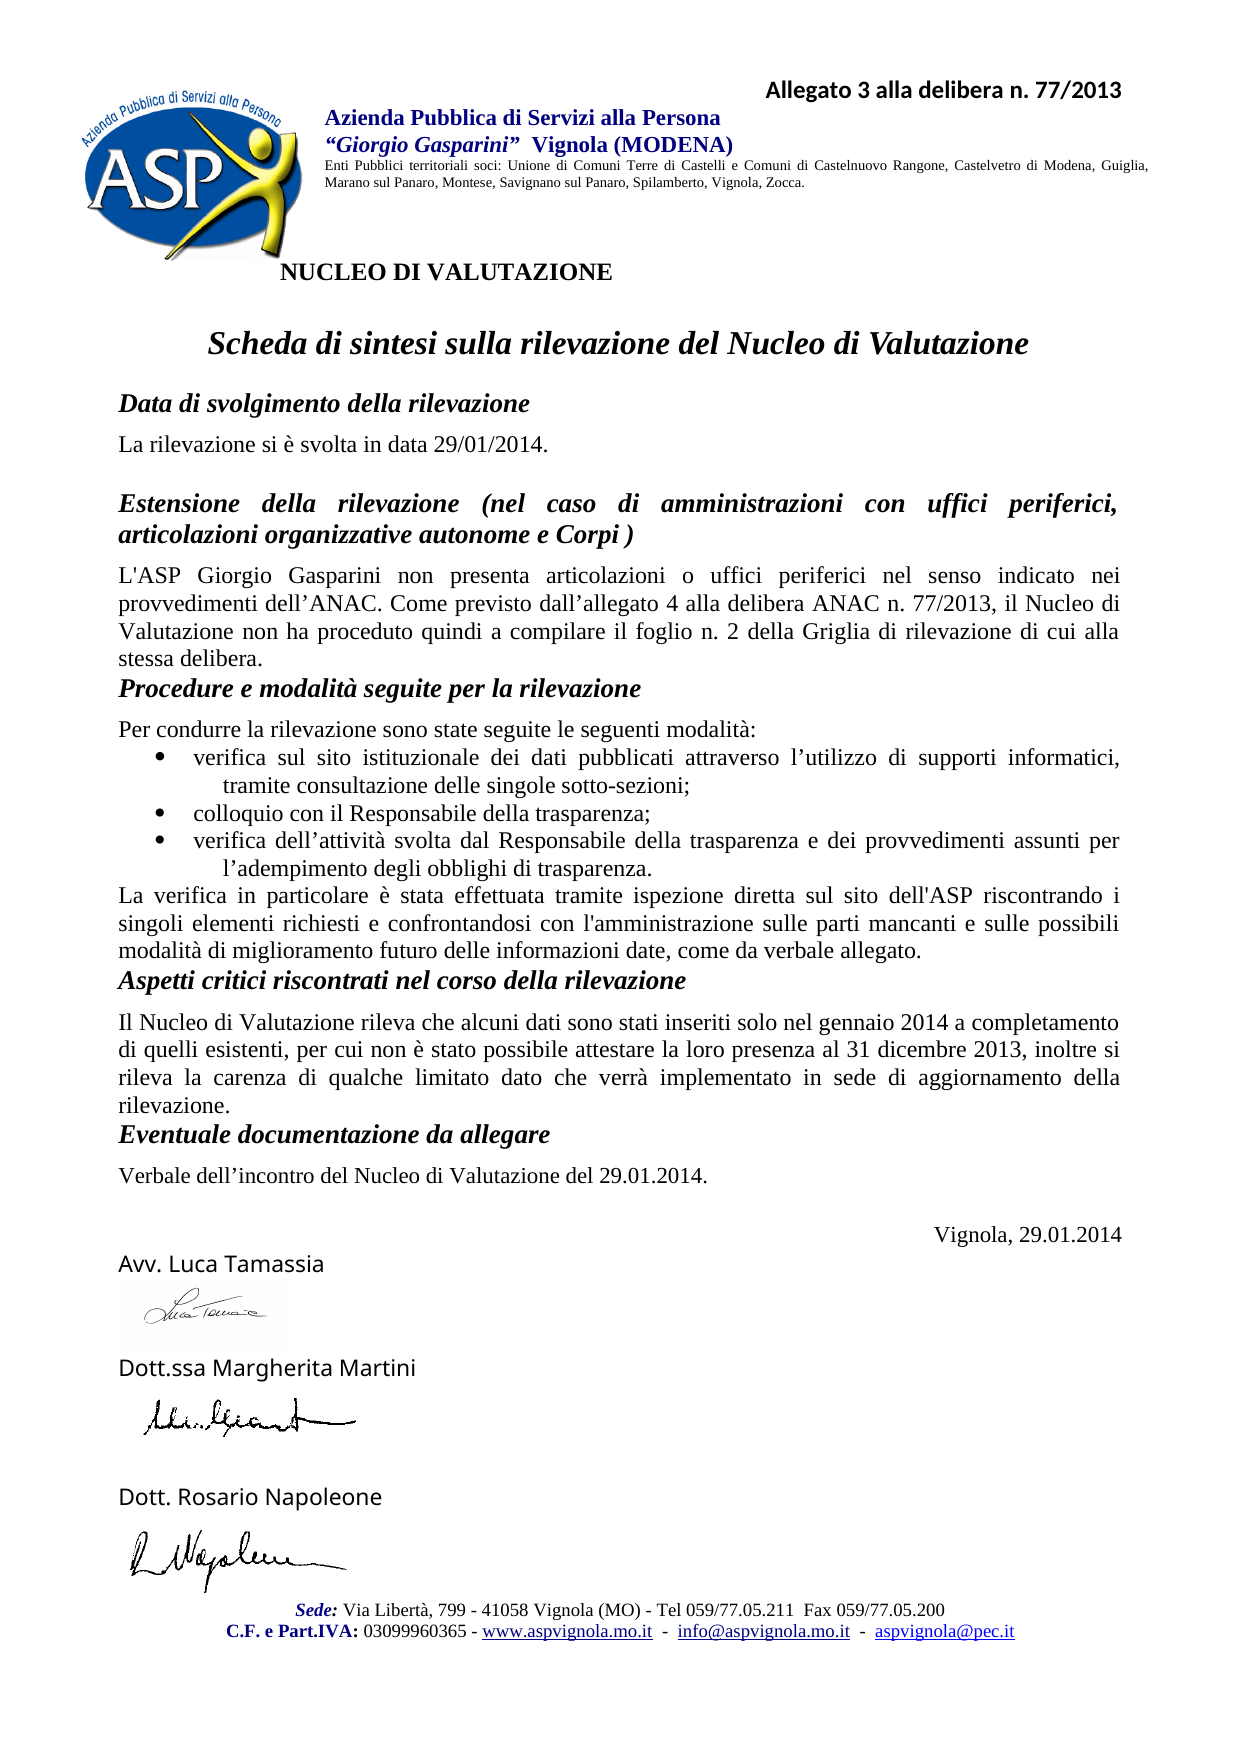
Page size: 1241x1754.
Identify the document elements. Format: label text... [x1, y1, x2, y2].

text C.F. e Part.IVA: 03099960365 - www.aspvignola.mo.it - info@aspvignola.mo.it - aspvignola@pec.it [118, 1620, 1122, 1642]
text Verbale dell’incontro del Nucleo di Valutazione del 29.01.2014. [118, 1162, 1122, 1188]
text Aspetti critici riscontrati nel corso della rilevazione [118, 964, 1122, 995]
text Scheda di sintesi sulla rilevazione del Nucleo di Valutazione [118, 323, 1122, 362]
list verifica dell’attività svolta dal Responsabile della trasparenza e dei provvedimenti assunti per l’adempimento degli obblighi di trasparenza. [156, 826, 1122, 881]
text Data di svolgimento della rilevazione [118, 387, 1122, 418]
list verifica sul sito istituzionale dei dati pubblicati attraverso l’utilizzo di supporti informatici, tramite consultazione delle singole sotto-sezioni; [156, 743, 1122, 798]
text Estensione della rilevazione (nel caso di amministrazioni con uffici periferici, articolazioni organizzative autonome e Corpi ) [118, 487, 1122, 549]
text Azienda Pubblica di Servizi alla Persona [324, 104, 1149, 131]
text La rilevazione si è svolta in data 29/01/2014. [118, 430, 1122, 458]
text Avv. Luca Tamassia [118, 1248, 1122, 1279]
text Dott. Rosario Napoleone [118, 1481, 1122, 1512]
text Dott.ssa Margherita Martini [118, 1352, 1122, 1383]
text Per condurre la rilevazione sono state seguite le seguenti modalità: [118, 716, 1122, 743]
text Enti Pubblici territoriali soci: Unione di Comuni Terre di Castelli e Comuni di Castelnuovo Rangone, Castelvetro di Modena, Guiglia, Marano sul Panaro, Montese, Savignano sul Panaro, Spilamberto, Vignola, Zocca. [324, 157, 1149, 191]
text Vignola, 29.01.2014 [118, 1221, 1122, 1248]
text Il Nucleo di Valutazione rileva che alcuni dati sono stati inseriti solo nel gennaio 2014 a completamento di quelli esistenti, per cui non è stato possibile attestare la loro presenza al 31 dicembre 2013, inoltre si rileva la carenza di qualche limitato dato che verrà implementato in sede di aggiornamento della rilevazione. [118, 1008, 1122, 1118]
text L'ASP Giorgio Gasparini non presenta articolazioni o uffici periferici nel senso indicato nei provvedimenti dell’ANAC. Come previsto dall’allegato 4 alla delibera ANAC n. 77/2013, il Nucleo di Valutazione non ha proceduto quindi a compilare il foglio n. 2 della Griglia di rilevazione di cui alla stessa delibera. [118, 561, 1122, 672]
text Procedure e modalità seguite per la rilevazione [118, 672, 1122, 703]
text “Giorgio Gasparini” Vignola (MODENA) [324, 131, 1149, 157]
text NUCLEO DI VALUTAZIONE [118, 257, 1122, 286]
list colloquio con il Responsabile della trasparenza; [156, 798, 1122, 826]
text Sede: Via Libertà, 799 - 41058 Vignola (MO) - Tel 059/77.05.211 Fax 059/77.05.200 [118, 1599, 1122, 1620]
text La verifica in particolare è stata effettuata tramite ispezione diretta sul sito dell'ASP riscontrando i singoli elementi richiesti e confrontandosi con l'amministrazione sulle parti mancanti e sulle possibili modalità di miglioramento futuro delle informazioni date, come da verbale allegato. [118, 881, 1122, 964]
text Eventuale documentazione da allegare [118, 1118, 1122, 1149]
